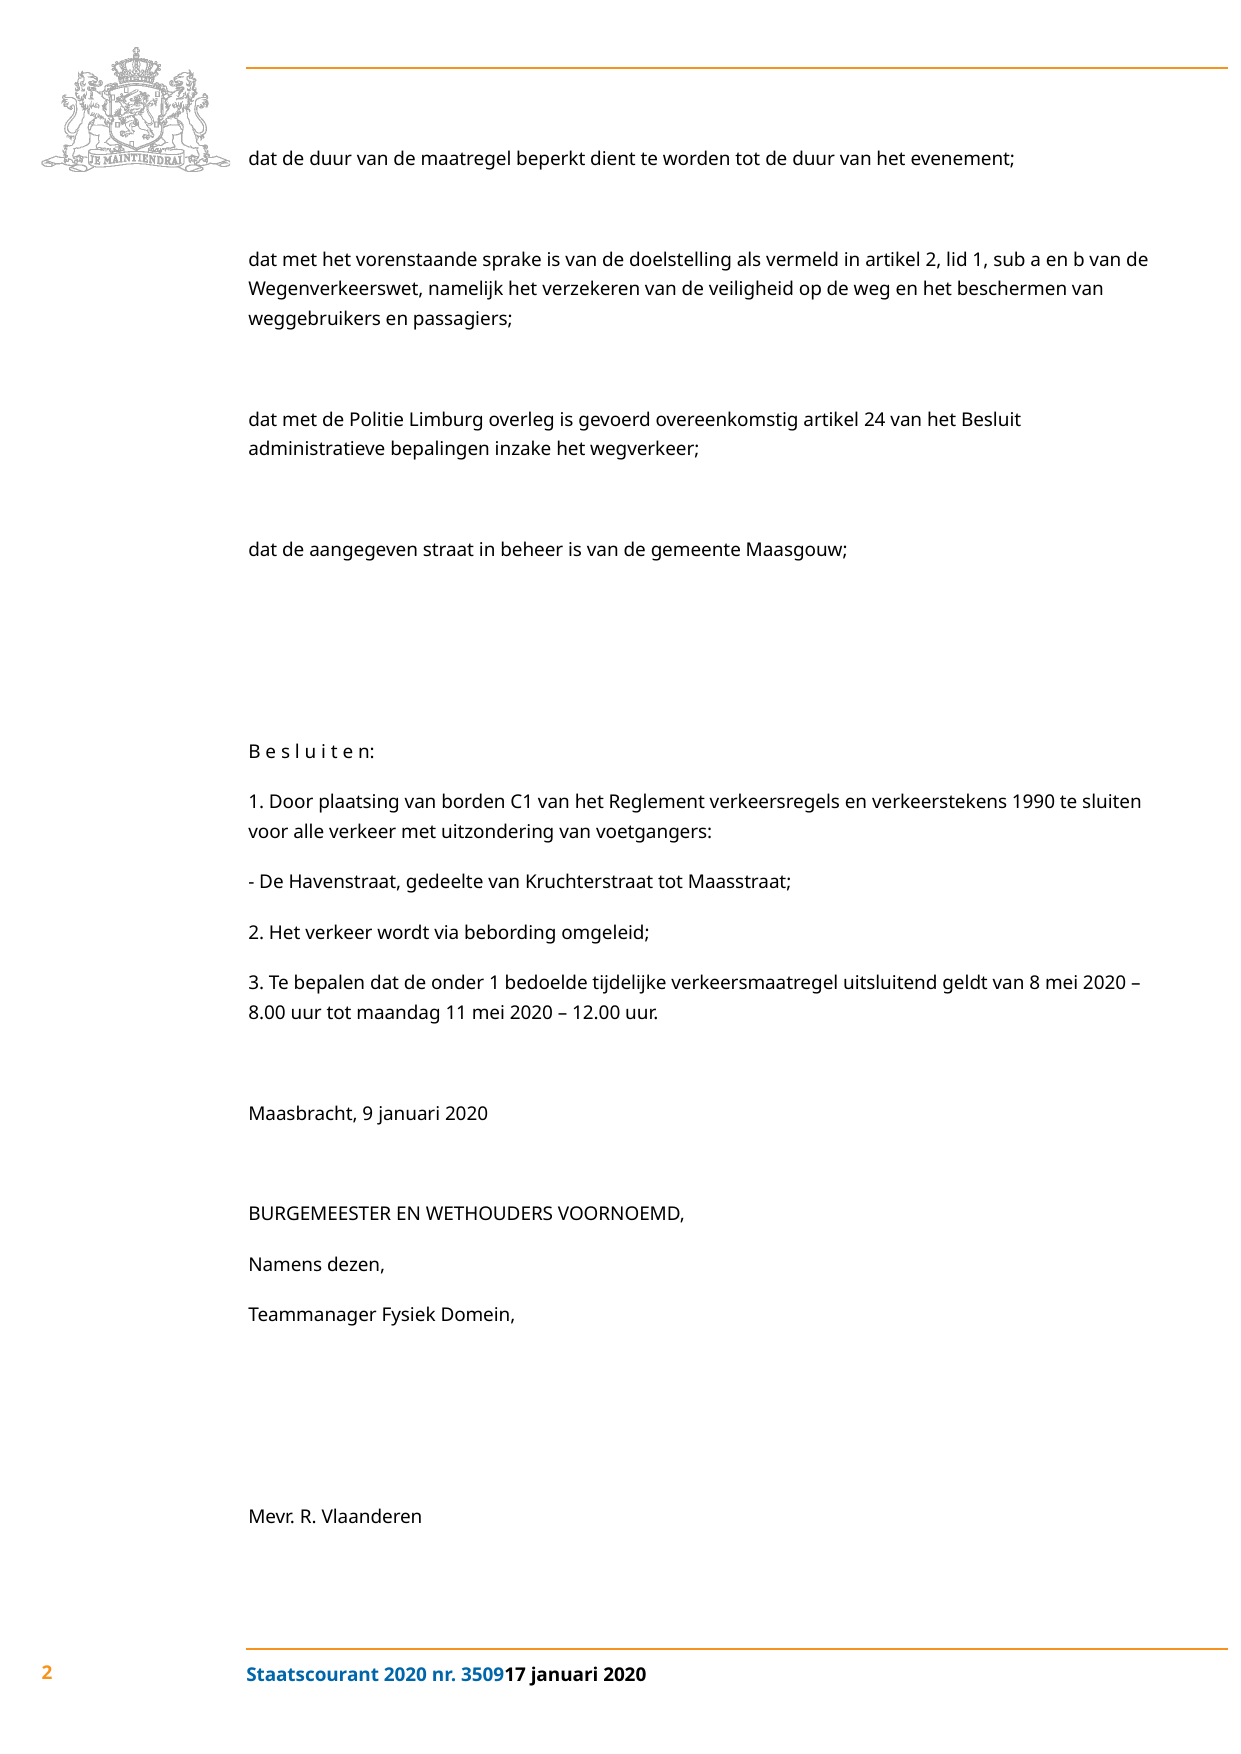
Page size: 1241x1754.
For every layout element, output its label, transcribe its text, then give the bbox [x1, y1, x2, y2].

text dat met het vorenstaande sprake is van de doelstelling als vermeld in artikel 2, lid 1, sub a en b van de Wegenverkeerswet, namelijk het verzekeren van de veiligheid op de weg en het beschermen van weggebruikers en passagiers; [248, 246, 1152, 331]
picture [41, 47, 231, 172]
text Teammanager Fysiek Domein, [248, 1301, 1152, 1327]
text - De Havenstraat, gedeelte van Kruchterstraat tot Maasstraat; [248, 868, 1152, 894]
text 2. Het verkeer wordt via bebording omgeleid; [248, 919, 1152, 945]
text dat de duur van de maatregel beperkt dient te worden tot de duur van het evenement; [248, 145, 1152, 171]
text Mevr. R. Vlaanderen [248, 1503, 1152, 1529]
text Namens dezen, [248, 1251, 1152, 1277]
text 3. Te bepalen dat de onder 1 bedoelde tijdelijke verkeersmaatregel uitsluitend geldt van 8 mei 2020 – 8.00 uur tot maandag 11 mei 2020 – 12.00 uur. [248, 969, 1152, 1025]
text 1. Door plaatsing van borden C1 van het Reglement verkeersregels en verkeerstekens 1990 te sluiten voor alle verkeer met uitzondering van voetgangers: [248, 788, 1152, 844]
text dat de aangegeven straat in beheer is van de gemeente Maasgouw; [248, 536, 1152, 562]
text B e s l u i t e n: [248, 738, 1152, 764]
text BURGEMEESTER EN WETHOUDERS VOORNOEMD, [248, 1201, 1152, 1226]
text dat met de Politie Limburg overleg is gevoerd overeenkomstig artikel 24 van het Besluit administratieve bepalingen inzake het wegverkeer; [248, 406, 1152, 461]
text Maasbracht, 9 januari 2020 [248, 1100, 1152, 1126]
